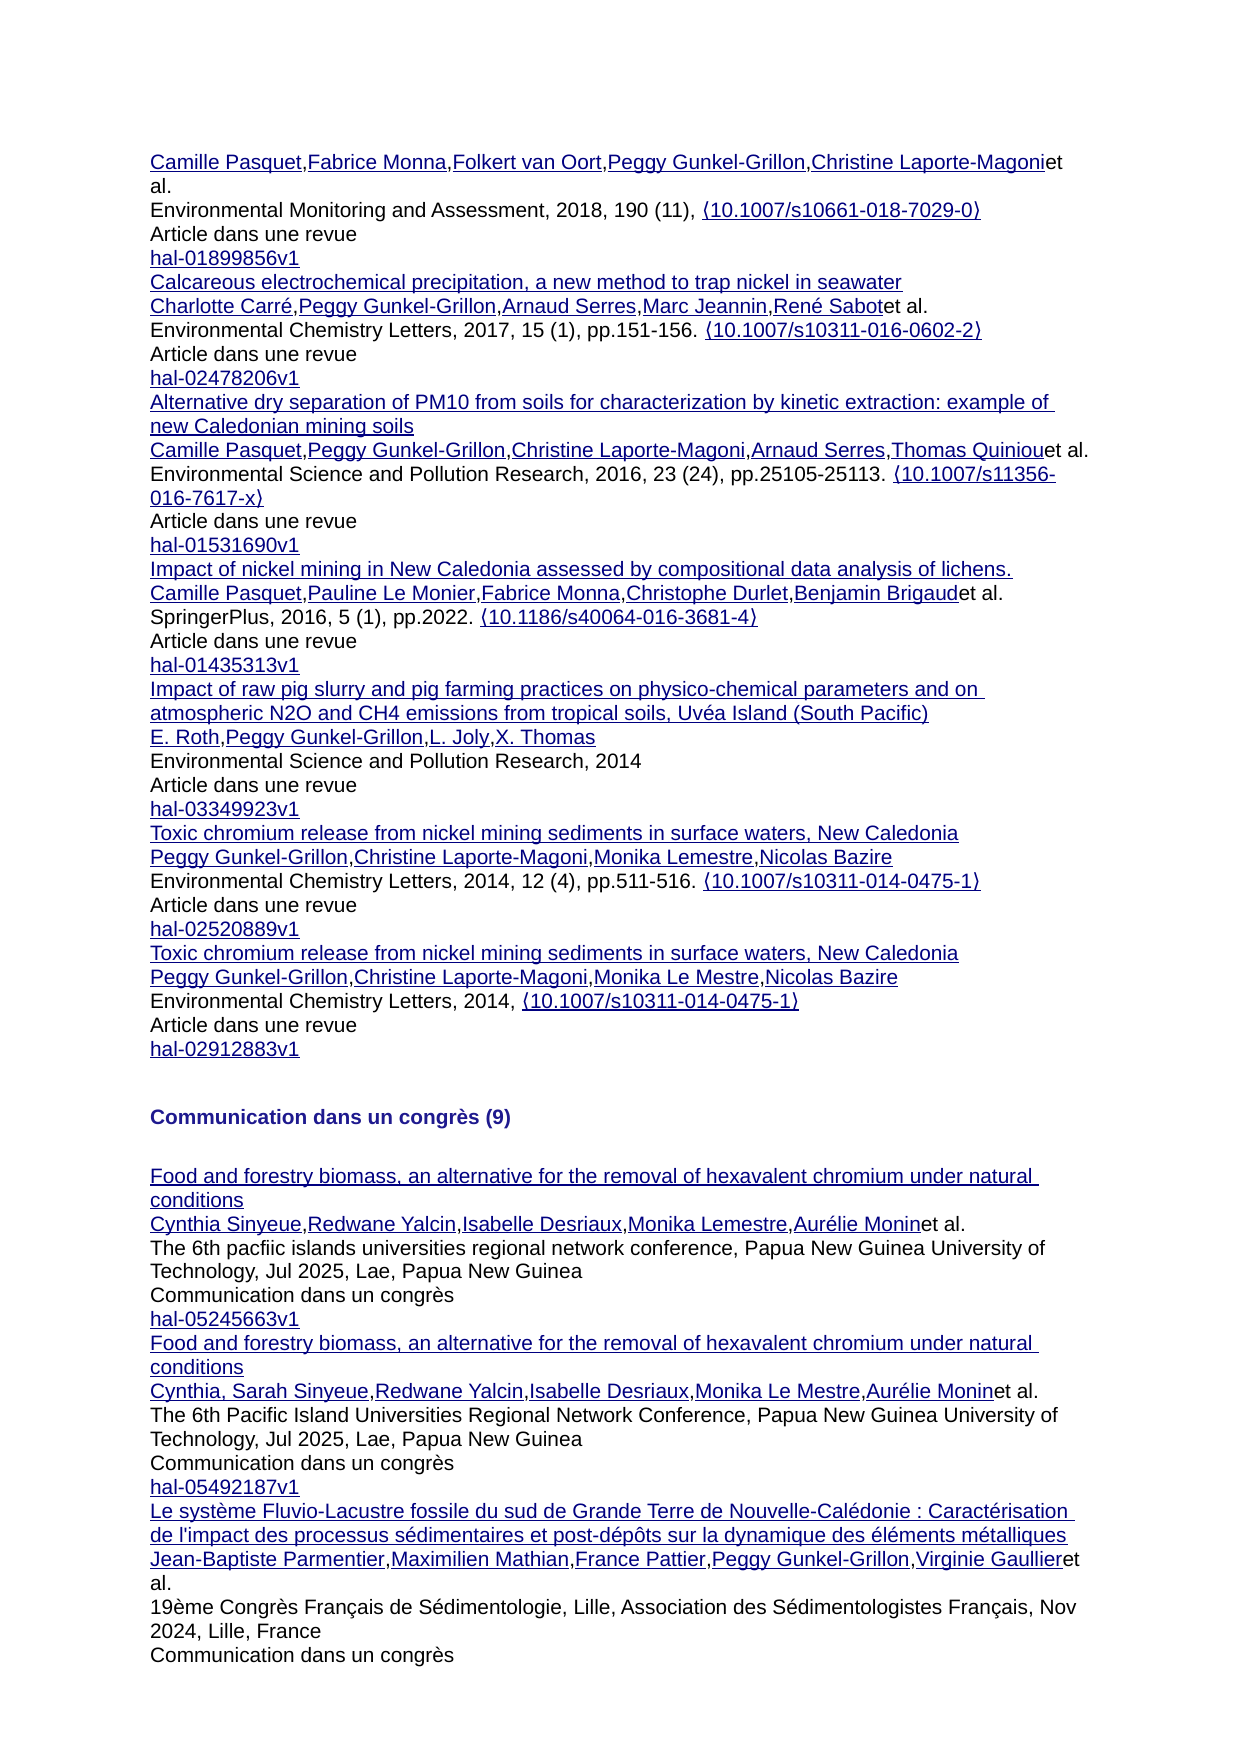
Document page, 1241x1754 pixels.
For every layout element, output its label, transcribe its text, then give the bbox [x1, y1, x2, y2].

table_cell Impact of raw pig slurry and pig farming practices on physico-chemical parameters and on atmospheric N2O and CH4 emissions from tropical soils, Uvéa Island (South Pacific) E. Roth,Peggy Gunkel-Grillon,L. Joly,X. Thomas Environmental Science and Pollution Research, 2014 Article dans une revue hal-03349923v1 [150, 677, 1090, 821]
table_cell Toxic chromium release from nickel mining sediments in surface waters, New Caledonia Peggy Gunkel-Grillon,Christine Laporte-Magoni,Monika Lemestre,Nicolas Bazire Environmental Chemistry Letters, 2014, 12 (4), pp.511-516. ⟨10.1007/s10311-014-0475-1⟩ Article dans une revue hal-02520889v1 [150, 821, 1090, 941]
table_header Food and forestry biomass, an alternative for the removal of hexavalent chromium under natural conditions Cynthia Sinyeue,Redwane Yalcin,Isabelle Desriaux,Monika Lemestre,Aurélie Moninet al. The 6th pacfiic islands universities regional network conference, Papua New Guinea University of Technology, Jul 2025, Lae, Papua New Guinea Communication dans un congrès hal-05245663v1 [150, 1164, 1090, 1331]
subtitle Communication dans un congrès (9) [150, 1105, 1090, 1129]
table_cell Alternative dry separation of PM10 from soils for characterization by kinetic extraction: example of new Caledonian mining soils Camille Pasquet,Peggy Gunkel-Grillon,Christine Laporte-Magoni,Arnaud Serres,Thomas Quiniouet al. Environmental Science and Pollution Research, 2016, 23 (24), pp.25105-25113. ⟨10.1007/s11356-016-7617-x⟩ Article dans une revue hal-01531690v1 [150, 390, 1090, 557]
table_cell Food and forestry biomass, an alternative for the removal of hexavalent chromium under natural conditions Cynthia, Sarah Sinyeue,Redwane Yalcin,Isabelle Desriaux,Monika Le Mestre,Aurélie Moninet al. The 6th Pacific Island Universities Regional Network Conference, Papua New Guinea University of Technology, Jul 2025, Lae, Papua New Guinea Communication dans un congrès hal-05492187v1 [150, 1331, 1090, 1499]
table_cell Toxic chromium release from nickel mining sediments in surface waters, New Caledonia Peggy Gunkel-Grillon,Christine Laporte-Magoni,Monika Le Mestre,Nicolas Bazire Environmental Chemistry Letters, 2014, ⟨10.1007/s10311-014-0475-1⟩ Article dans une revue hal-02912883v1 [150, 941, 1090, 1060]
table_cell Impact of nickel mining in New Caledonia assessed by compositional data analysis of lichens. Camille Pasquet,Pauline Le Monier,Fabrice Monna,Christophe Durlet,Benjamin Brigaudet al. SpringerPlus, 2016, 5 (1), pp.2022. ⟨10.1186/s40064-016-3681-4⟩ Article dans une revue hal-01435313v1 [150, 557, 1090, 677]
table_cell Calcareous electrochemical precipitation, a new method to trap nickel in seawater Charlotte Carré,Peggy Gunkel-Grillon,Arnaud Serres,Marc Jeannin,René Sabotet al. Environmental Chemistry Letters, 2017, 15 (1), pp.151-156. ⟨10.1007/s10311-016-0602-2⟩ Article dans une revue hal-02478206v1 [150, 270, 1090, 389]
table_cell Le système Fluvio-Lacustre fossile du sud de Grande Terre de Nouvelle-Calédonie : Caractérisation de l'impact des processus sédimentaires et post-dépôts sur la dynamique des éléments métalliques Jean-Baptiste Parmentier,Maximilien Mathian,France Pattier,Peggy Gunkel-Grillon,Virginie Gaullieret al. 19ème Congrès Français de Sédimentologie, Lille, Association des Sédimentologistes Français, Nov 2024, Lille, France Communication dans un congrès [150, 1499, 1090, 1667]
table_cell Camille Pasquet,Fabrice Monna,Folkert van Oort,Peggy Gunkel-Grillon,Christine Laporte-Magoniet al. Environmental Monitoring and Assessment, 2018, 190 (11), ⟨10.1007/s10661-018-7029-0⟩ Article dans une revue hal-01899856v1 [150, 150, 1090, 270]
